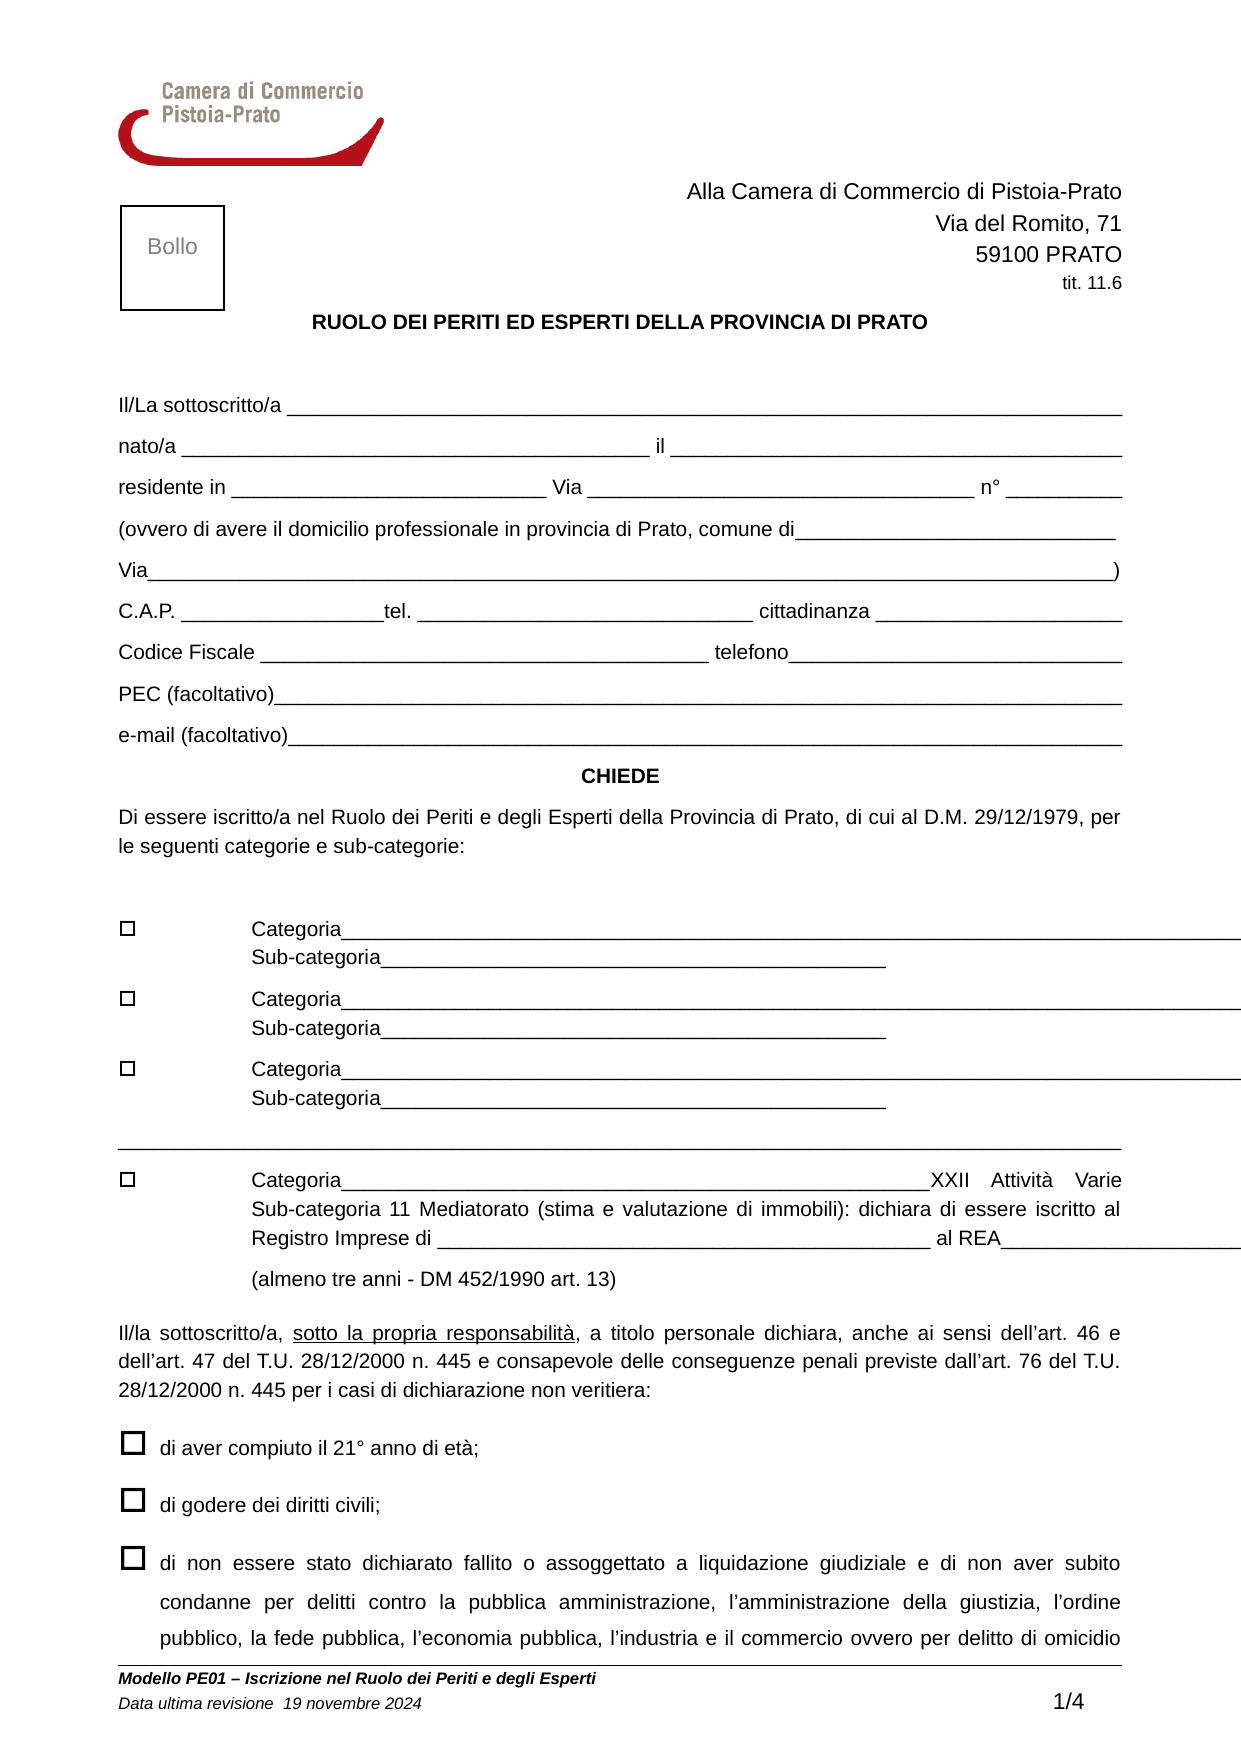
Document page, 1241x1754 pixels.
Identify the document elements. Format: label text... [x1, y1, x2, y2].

text Codice Fiscale telefono [118, 640, 1122, 664]
text e-mail (facoltativo) [118, 723, 1122, 747]
list Categoria XXII Attività Varie Sub-categoria 11 Mediatorato (stima e valutazione di immobili): dichiara di essere iscritto al Registro Imprese di al REA [118, 1168, 1122, 1249]
text residente in Via n° [118, 475, 1122, 499]
list Categoria Sub-categoria [118, 1057, 1122, 1109]
text Il/la sottoscritto/a, sotto la propria responsabilità, a titolo personale dichiara, anche ai sensi dell’art. 46 e dell’art. 47 del T.U. 28/12/2000 n. 445 e consapevole delle conseguenze penali previste dall’art. 76 del T.U. 28/12/2000 n. 445 per i casi di dichiarazione non veritiera: [118, 1321, 1122, 1402]
text Alla Camera di Commercio di Pistoia-Prato Via del Romito, 71 59100 PRATO tit. 11.6 [118, 178, 1122, 293]
list di non essere stato dichiarato fallito o assoggettato a liquidazione giudiziale e di non aver subito condanne per delitti contro la pubblica amministrazione, l’amministrazione della giustizia, l’ordine pubblico, la fede pubblica, l’economia pubblica, l’industria e il commercio ovvero per delitto di omicidio [118, 1548, 1122, 1650]
list di godere dei diritti civili; [118, 1490, 1122, 1520]
list di aver compiuto il 21° anno di età; [118, 1432, 1122, 1462]
text C.A.P. tel. cittadinanza [118, 599, 1122, 623]
text (ovvero di avere il domicilio professionale in provincia di Prato, comune di ________________ [118, 516, 1122, 540]
list Categoria Sub-categoria [118, 916, 1122, 969]
text Il/La sottoscritto/a [118, 393, 1122, 417]
text Bollo [137, 233, 208, 259]
text Alla Camera di Commercio di Pistoia-Prato Via del Romito, 71 59100 PRATO tit. 11.6 [122, 207, 223, 309]
text RUOLO DEI PERITI ED ESPERTI DELLA PROVINCIA DI PRATO [118, 310, 1122, 334]
text Di essere iscritto/a nel Ruolo dei Periti e degli Esperti della Provincia di Prato, di cui al D.M. 29/12/1979, per le seguenti categorie e sub-categorie: [118, 805, 1122, 858]
text Via _________________________________________________) [118, 558, 1122, 582]
text nato/a il [118, 434, 1122, 458]
text CHIEDE [118, 764, 1122, 788]
text PEC (facoltativo) [118, 681, 1122, 705]
list Categoria Sub-categoria [118, 986, 1122, 1039]
text (almeno tre anni - DM 452/1990 art. 13) [251, 1267, 1122, 1291]
picture [118, 76, 384, 166]
